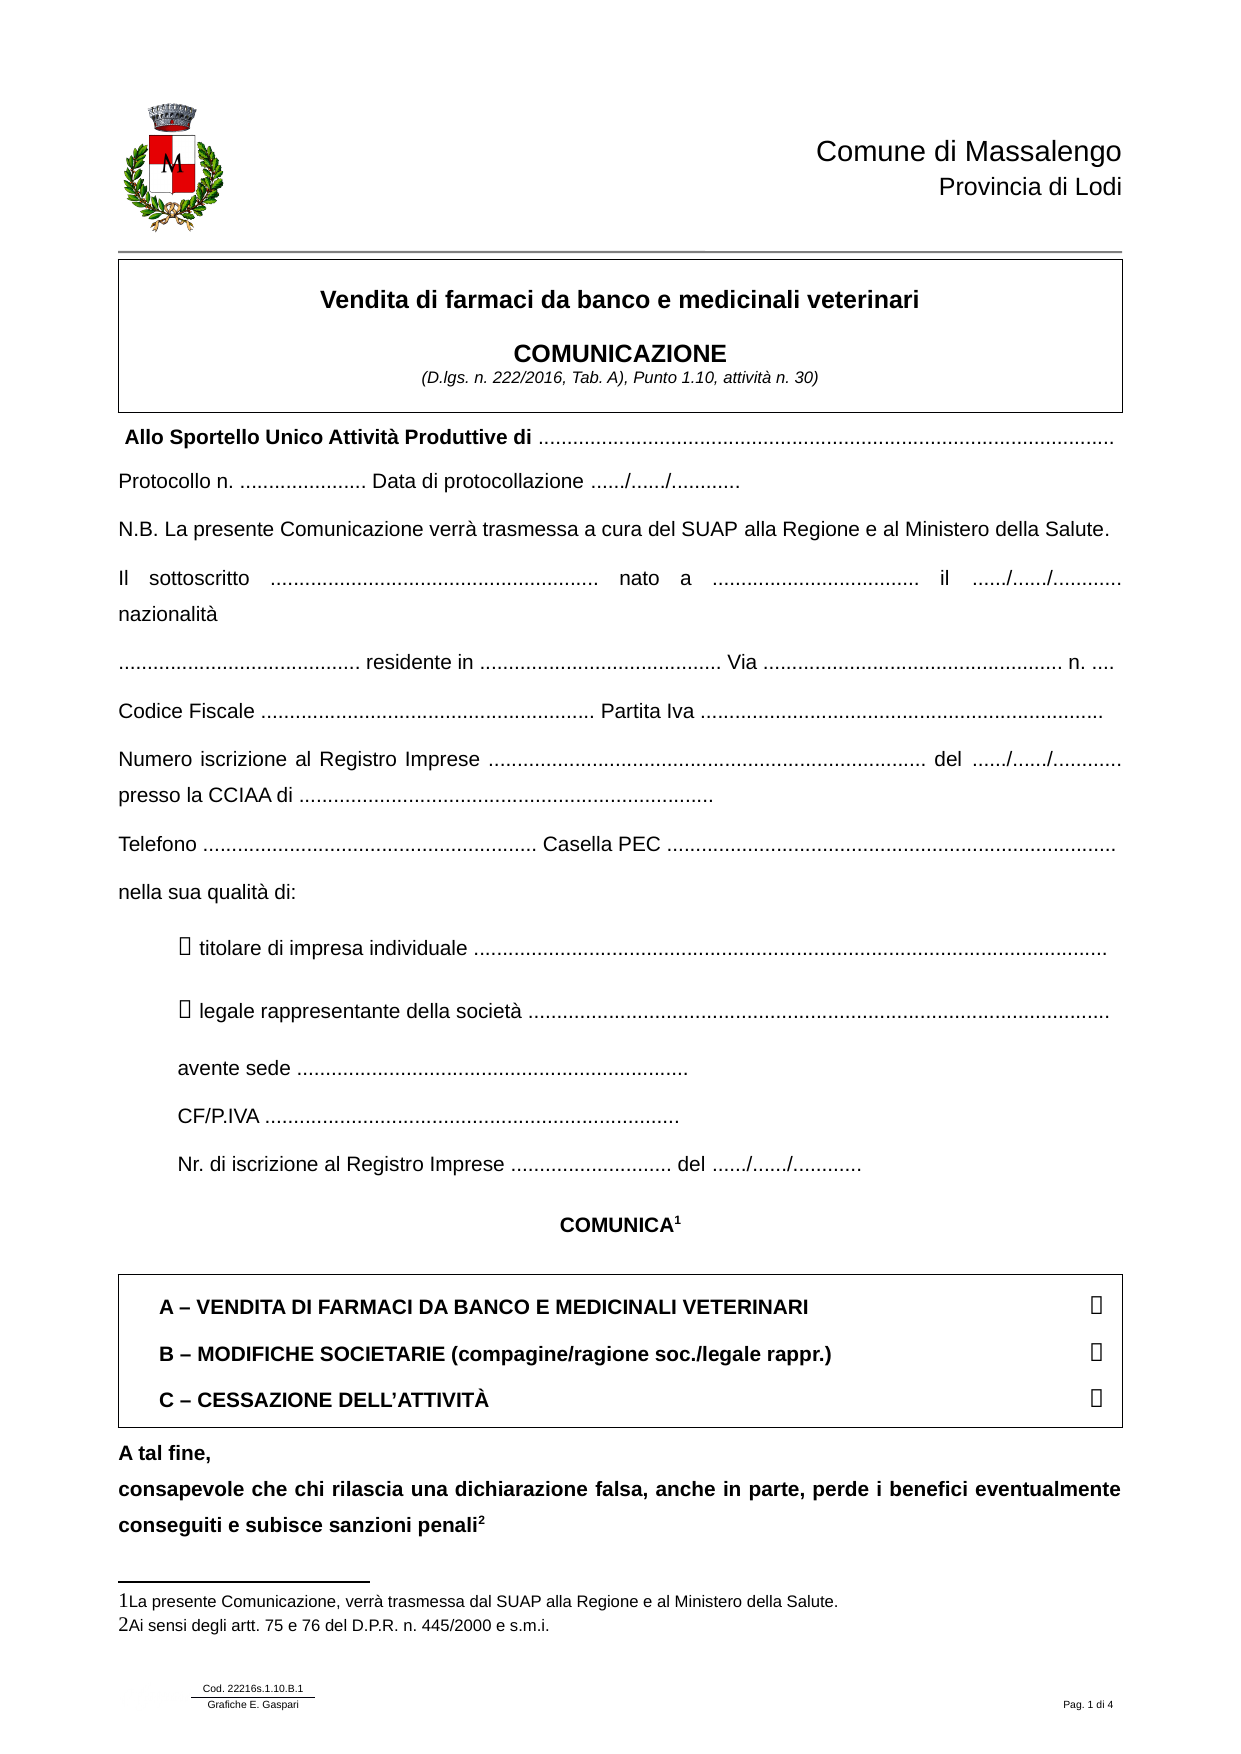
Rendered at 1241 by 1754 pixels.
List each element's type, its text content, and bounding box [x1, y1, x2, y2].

picture [122, 103, 224, 234]
text Ai sensi degli artt. 75 e 76 del D.P.R. n. 445/2000 e s.m.i. [118, 1612, 1122, 1636]
text Nr. di iscrizione al Registro Imprese ............................ del ....../....../............ [177, 1152, 1122, 1176]
text nella sua qualità di: [118, 880, 1122, 904]
text La presente Comunicazione, verrà trasmessa dal SUAP alla Regione e al Ministero della Salute. [118, 1588, 1122, 1612]
text Allo Sportello Unico Attività Produttive di .................................................................................................... [118, 425, 1122, 449]
text Comune di Massalengo [224, 134, 1122, 167]
text CF/P.IVA ........................................................................ [177, 1104, 1122, 1128]
text N.B. La presente Comunicazione verrà trasmessa a cura del SUAP alla Regione e al Ministero della Salute. [118, 517, 1122, 541]
text Provincia di Lodi [224, 172, 1122, 201]
text Telefono .......................................................... Casella PEC .............................................................................. [118, 831, 1122, 855]
text Il sottoscritto ......................................................... nato a .................................... il ....../....../............ nazionalità [118, 566, 1122, 626]
text .......................................... residente in .......................................... Via .................................................... n. .... [118, 650, 1122, 674]
text Protocollo n. ...................... Data di protocollazione ....../....../............ [118, 469, 1122, 493]
text A tal fine, [118, 1441, 1122, 1465]
text  titolare di impresa individuale .............................................................................................................. [177, 928, 1122, 962]
text consapevole che chi rilascia una dichiarazione falsa, anche in parte, perde i benefici eventualmente conseguiti e subisce sanzioni penali [118, 1477, 1122, 1537]
table_header Vendita di farmaci da banco e medicinali veterinari COMUNICAZIONE (D.lgs. n. 222/2016, Tab. A), Punto 1.10, attività n. 30) [119, 260, 1122, 412]
text Numero iscrizione al Registro Imprese ............................................................................ del ....../....../............ presso la CCIAA di ........................................................................ [118, 747, 1122, 807]
text COMUNICA [118, 1213, 1122, 1237]
text avente sede .................................................................... [177, 1055, 1122, 1079]
text  legale rappresentante della società ..................................................................................................... [177, 992, 1122, 1026]
table_header A – VENDITA DI FARMACI DA BANCO E MEDICINALI VETERINARI  B – MODIFICHE SOCIETARIE (compagine/ragione soc./legale rappr.)  C – CESSAZIONE DELL’ATTIVITÀ  [119, 1275, 1122, 1427]
text Codice Fiscale .......................................................... Partita Iva ...................................................................... [118, 698, 1122, 722]
